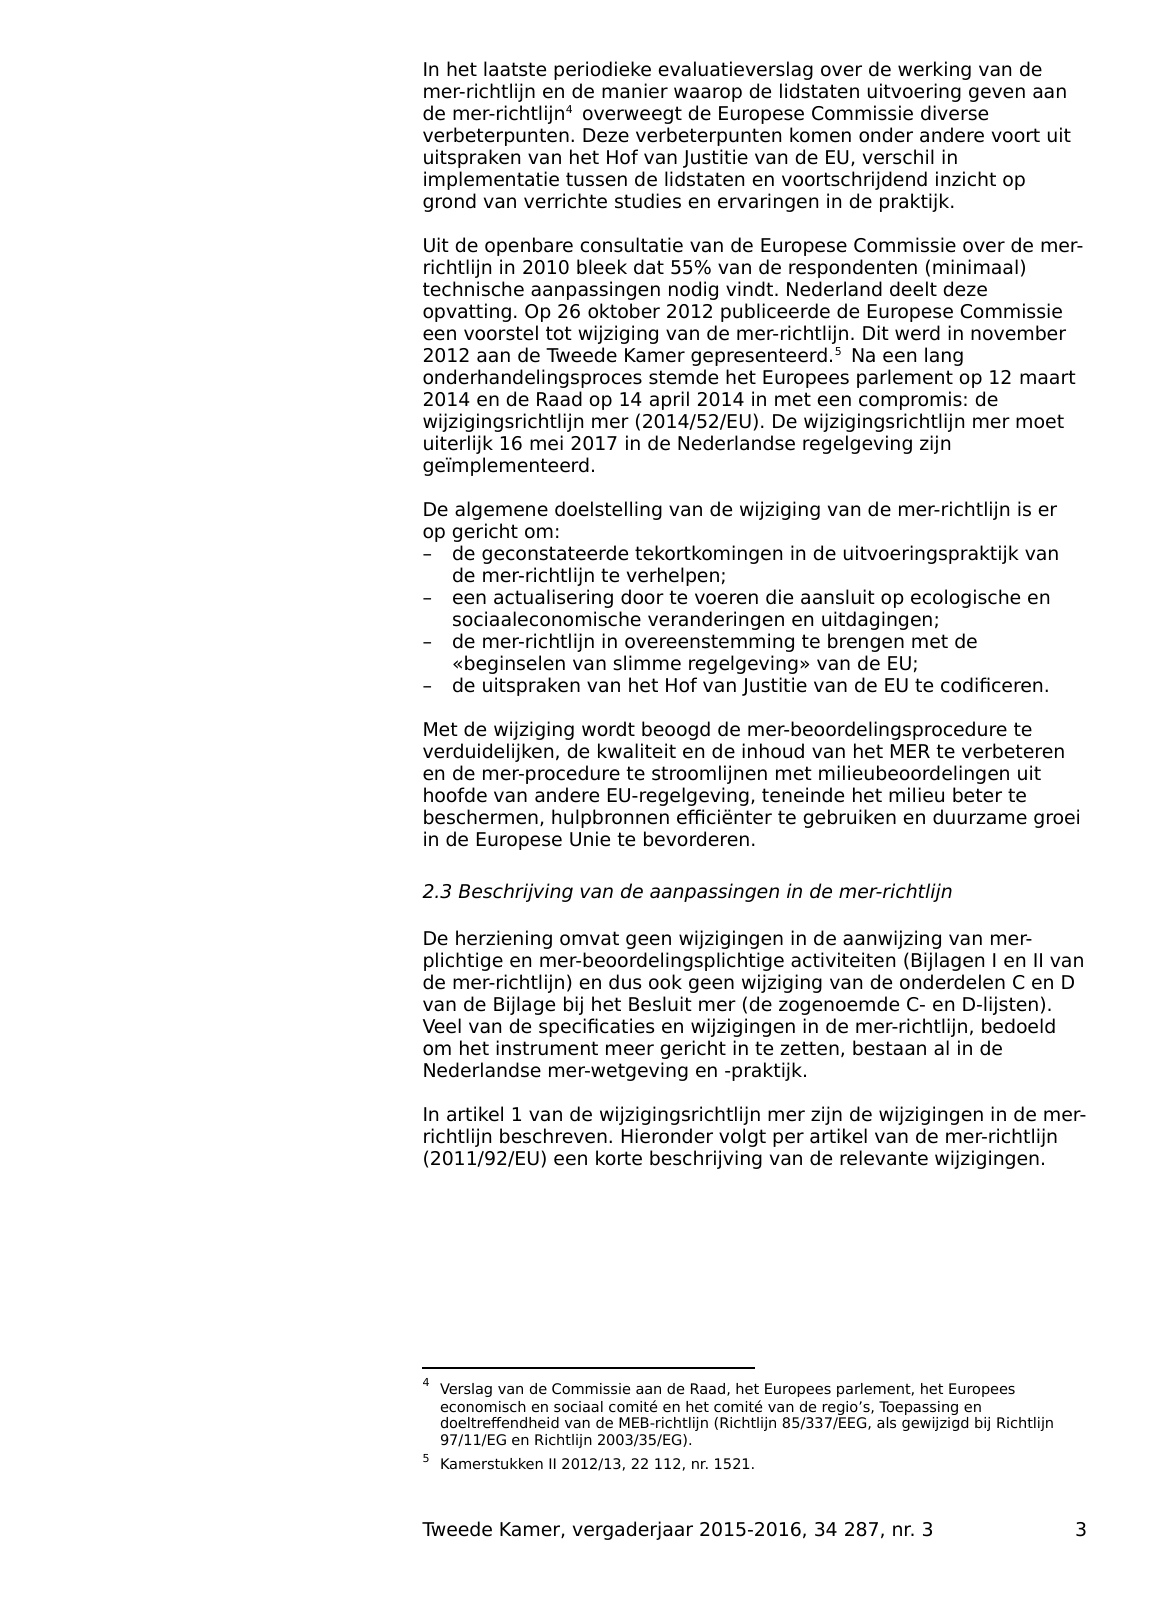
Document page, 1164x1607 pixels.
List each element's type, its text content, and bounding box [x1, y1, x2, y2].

text In het laatste periodieke evaluatieverslag over de werking van de mer-richtlijn en de manier waarop de lidstaten uitvoering geven aan de mer-richtlijn overweegt de Europese Commissie diverse verbeterpunten. Deze verbeterpunten komen onder andere voort uit uitspraken van het Hof van Justitie van de EU, verschil in implementatie tussen de lidstaten en voortschrijdend inzicht op grond van verrichte studies en ervaringen in de praktijk. [422, 59, 1087, 213]
text – de mer-richtlijn in overeenstemming te brengen met de «beginselen van slimme regelgeving» van de EU; [422, 631, 1087, 675]
text In artikel 1 van de wijzigingsrichtlijn mer zijn de wijzigingen in de mer-richtlijn beschreven. Hieronder volgt per artikel van de mer-richtlijn (2011/92/EU) een korte beschrijving van de relevante wijzigingen. [422, 1104, 1087, 1170]
text Uit de openbare consultatie van de Europese Commissie over de mer-richtlijn in 2010 bleek dat 55% van de respondenten (minimaal) technische aanpassingen nodig vindt. Nederland deelt deze opvatting. Op 26 oktober 2012 publiceerde de Europese Commissie een voorstel tot wijziging van de mer-richtlijn. Dit werd in november 2012 aan de Tweede Kamer gepresenteerd. Na een lang onderhandelingsproces stemde het Europees parlement op 12 maart 2014 en de Raad op 14 april 2014 in met een compromis: de wijzigingsrichtlijn mer (2014/52/EU). De wijzigingsrichtlijn mer moet uiterlijk 16 mei 2017 in de Nederlandse regelgeving zijn geïmplementeerd. [422, 235, 1087, 477]
text Verslag van de Commissie aan de Raad, het Europees parlement, het Europees economisch en sociaal comité en het comité van de regio’s, Toepassing en doeltreffendheid van de MEB-richtlijn (Richtlijn 85/337/EEG, als gewijzigd bij Richtlijn 97/11/EG en Richtlijn 2003/35/EG). [422, 1377, 1087, 1449]
text De algemene doelstelling van de wijziging van de mer-richtlijn is er op gericht om: [422, 499, 1087, 543]
text De herziening omvat geen wijzigingen in de aanwijzing van mer-plichtige en mer-beoordelingsplichtige activiteiten (Bijlagen I en II van de mer-richtlijn) en dus ook geen wijziging van de onderdelen C en D van de Bijlage bij het Besluit mer (de zogenoemde C- en D-lijsten). Veel van de specificaties en wijzigingen in de mer-richtlijn, bedoeld om het instrument meer gericht in te zetten, bestaan al in de Nederlandse mer-wetgeving en -praktijk. [422, 928, 1087, 1082]
text – de geconstateerde tekortkomingen in de uitvoeringspraktijk van de mer-richtlijn te verhelpen; [422, 543, 1087, 587]
text – een actualisering door te voeren die aansluit op ecologische en sociaaleconomische veranderingen en uitdagingen; [422, 587, 1087, 631]
text Kamerstukken II 2012/13, 22 112, nr. 1521. [422, 1452, 1087, 1474]
subtitle 2.3 Beschrijving van de aanpassingen in de mer-richtlijn [422, 881, 1087, 903]
text Met de wijziging wordt beoogd de mer-beoordelingsprocedure te verduidelijken, de kwaliteit en de inhoud van het MER te verbeteren en de mer-procedure te stroomlijnen met milieubeoordelingen uit hoofde van andere EU-regelgeving, teneinde het milieu beter te beschermen, hulpbronnen efficiënter te gebruiken en duurzame groei in de Europese Unie te bevorderen. [422, 719, 1087, 851]
text – de uitspraken van het Hof van Justitie van de EU te codificeren. [422, 675, 1087, 697]
